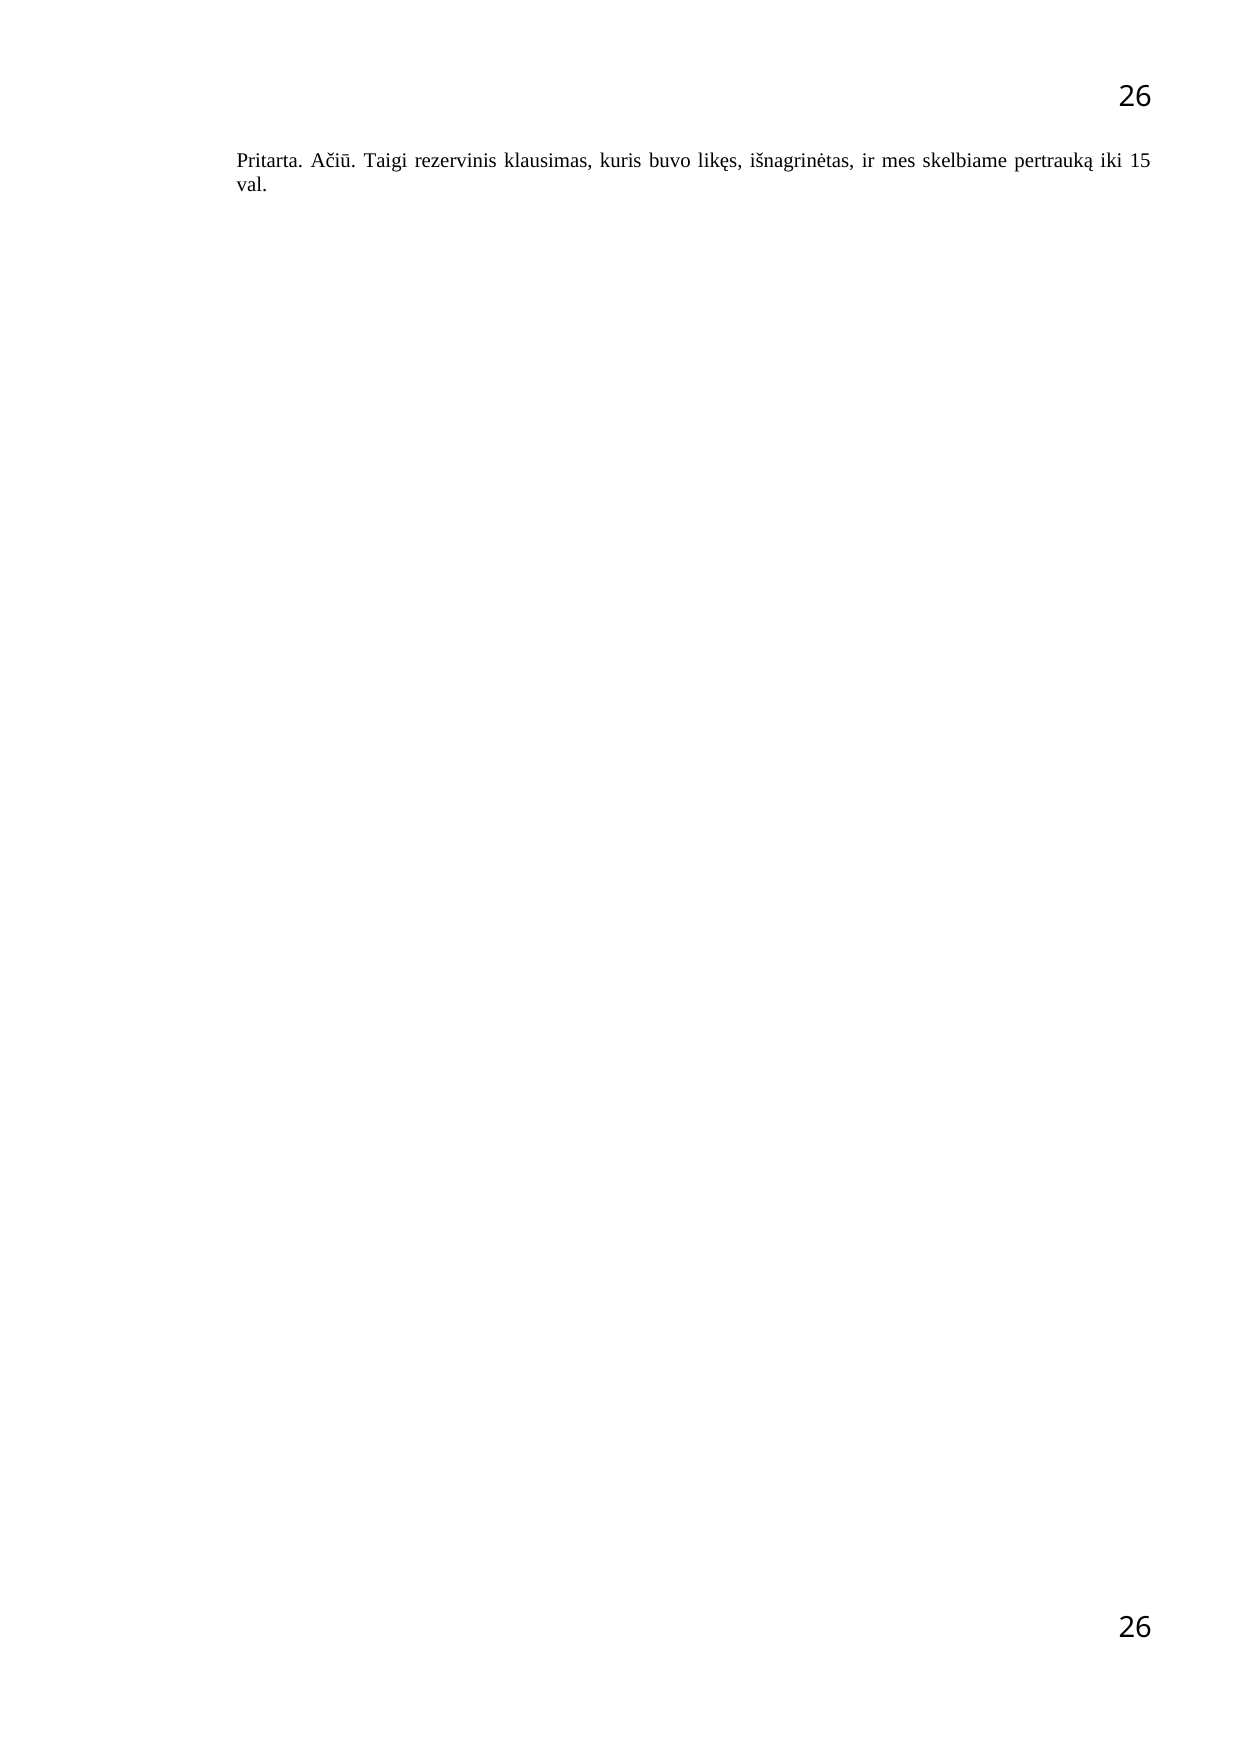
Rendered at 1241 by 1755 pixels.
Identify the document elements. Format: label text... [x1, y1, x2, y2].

text Pritarta. Ačiū. Taigi rezervinis klausimas, kuris buvo likęs, išnagrinėtas, ir mes skelbiame pertrauką iki 15 val. [236, 148, 1152, 196]
